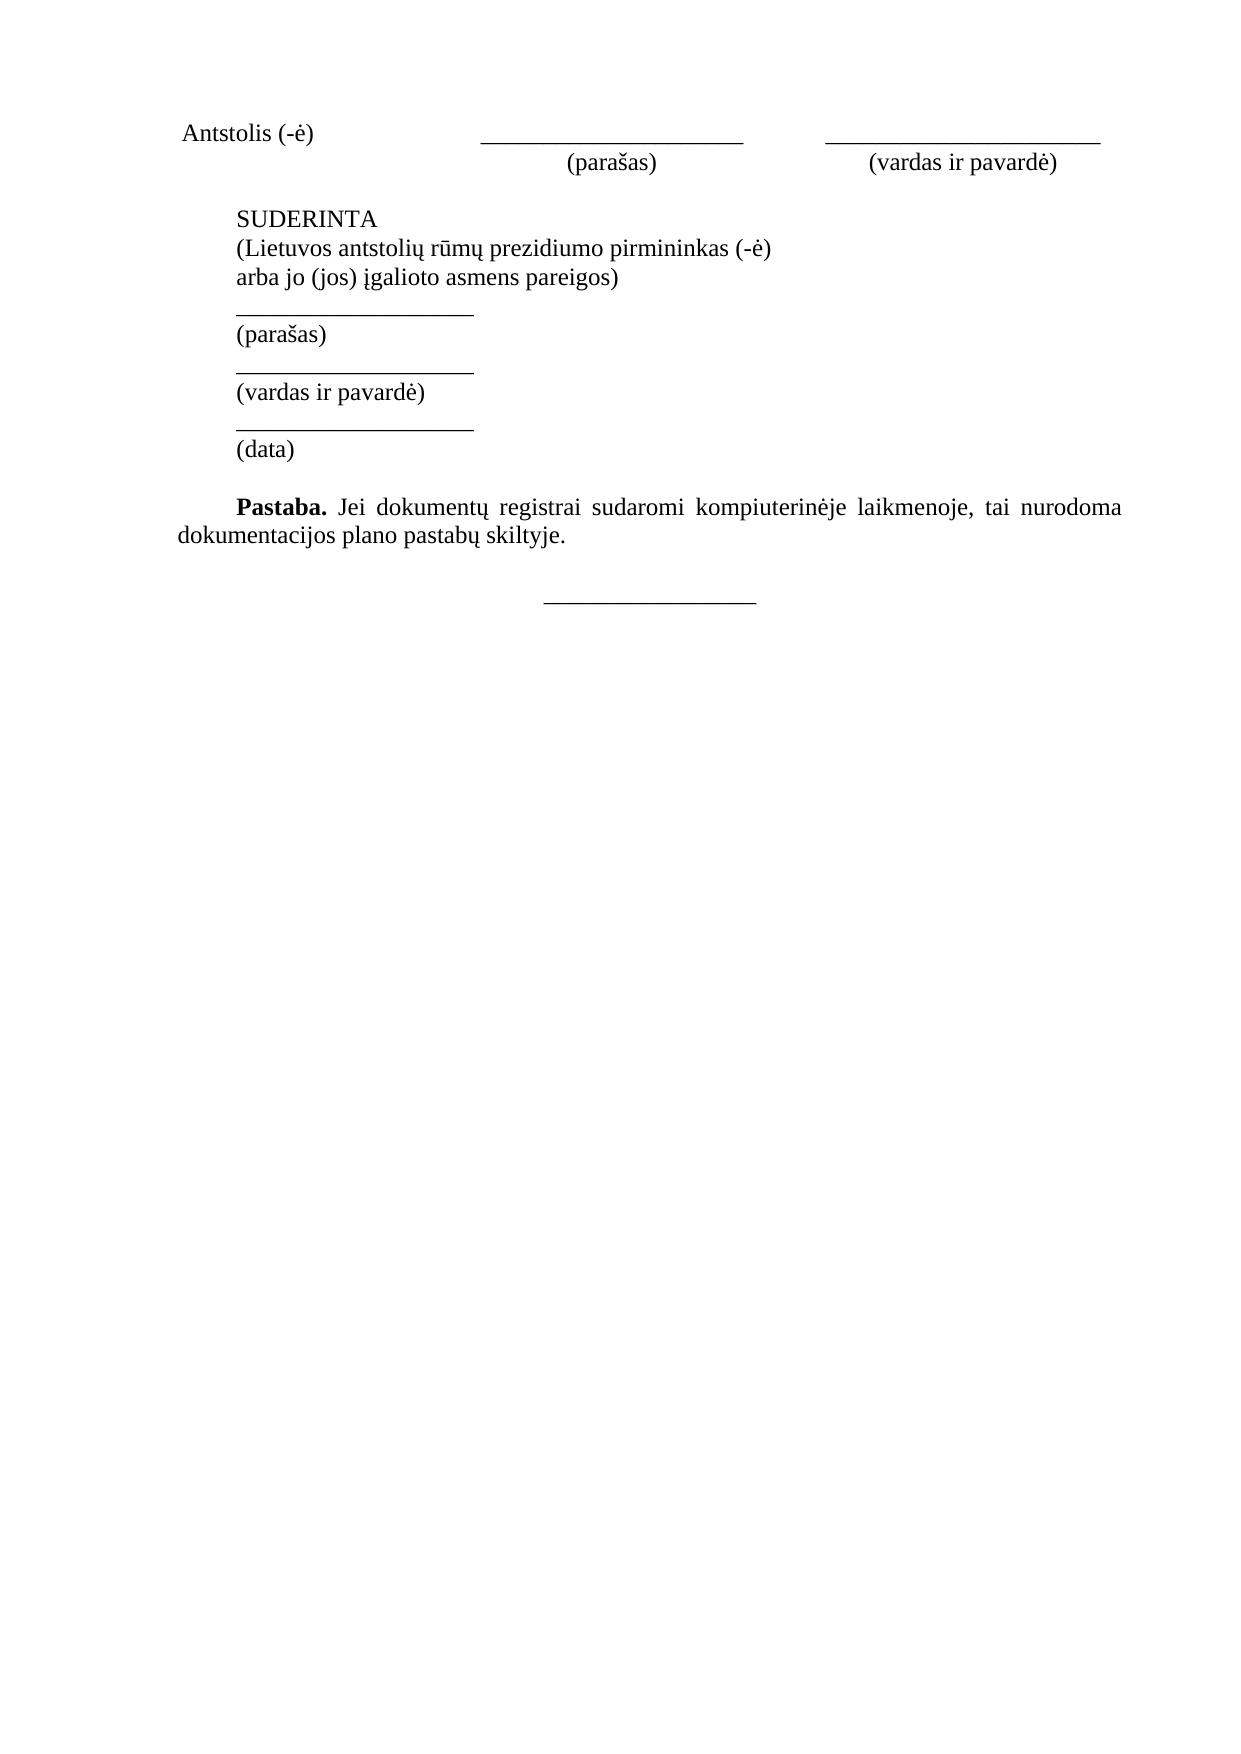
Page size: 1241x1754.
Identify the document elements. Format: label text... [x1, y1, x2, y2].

text (vardas ir pavardė) [177, 377, 1122, 406]
table_header ______________________ (vardas ir pavardė) [804, 118, 1122, 176]
text Pastaba. Jei dokumentų registrai sudaromi kompiuterinėje laikmenoje, tai nurodoma dokumentacijos plano pastabų skiltyje. [177, 492, 1122, 549]
table_header Antstolis (-ė) [177, 118, 420, 176]
text (Lietuvos antstolių rūmų prezidiumo pirmininkas (-ė) [177, 233, 1122, 262]
text ___________________ [177, 348, 1122, 377]
text ___________________ [177, 291, 1122, 319]
text arba jo (jos) įgalioto asmens pareigos) [177, 262, 1122, 291]
text _________________ [177, 578, 1122, 607]
text (parašas) [177, 319, 1122, 348]
text SUDERINTA [177, 204, 1122, 233]
text ___________________ [177, 406, 1122, 434]
table_header _____________________ (parašas) [420, 118, 804, 176]
text (data) [177, 434, 1122, 463]
